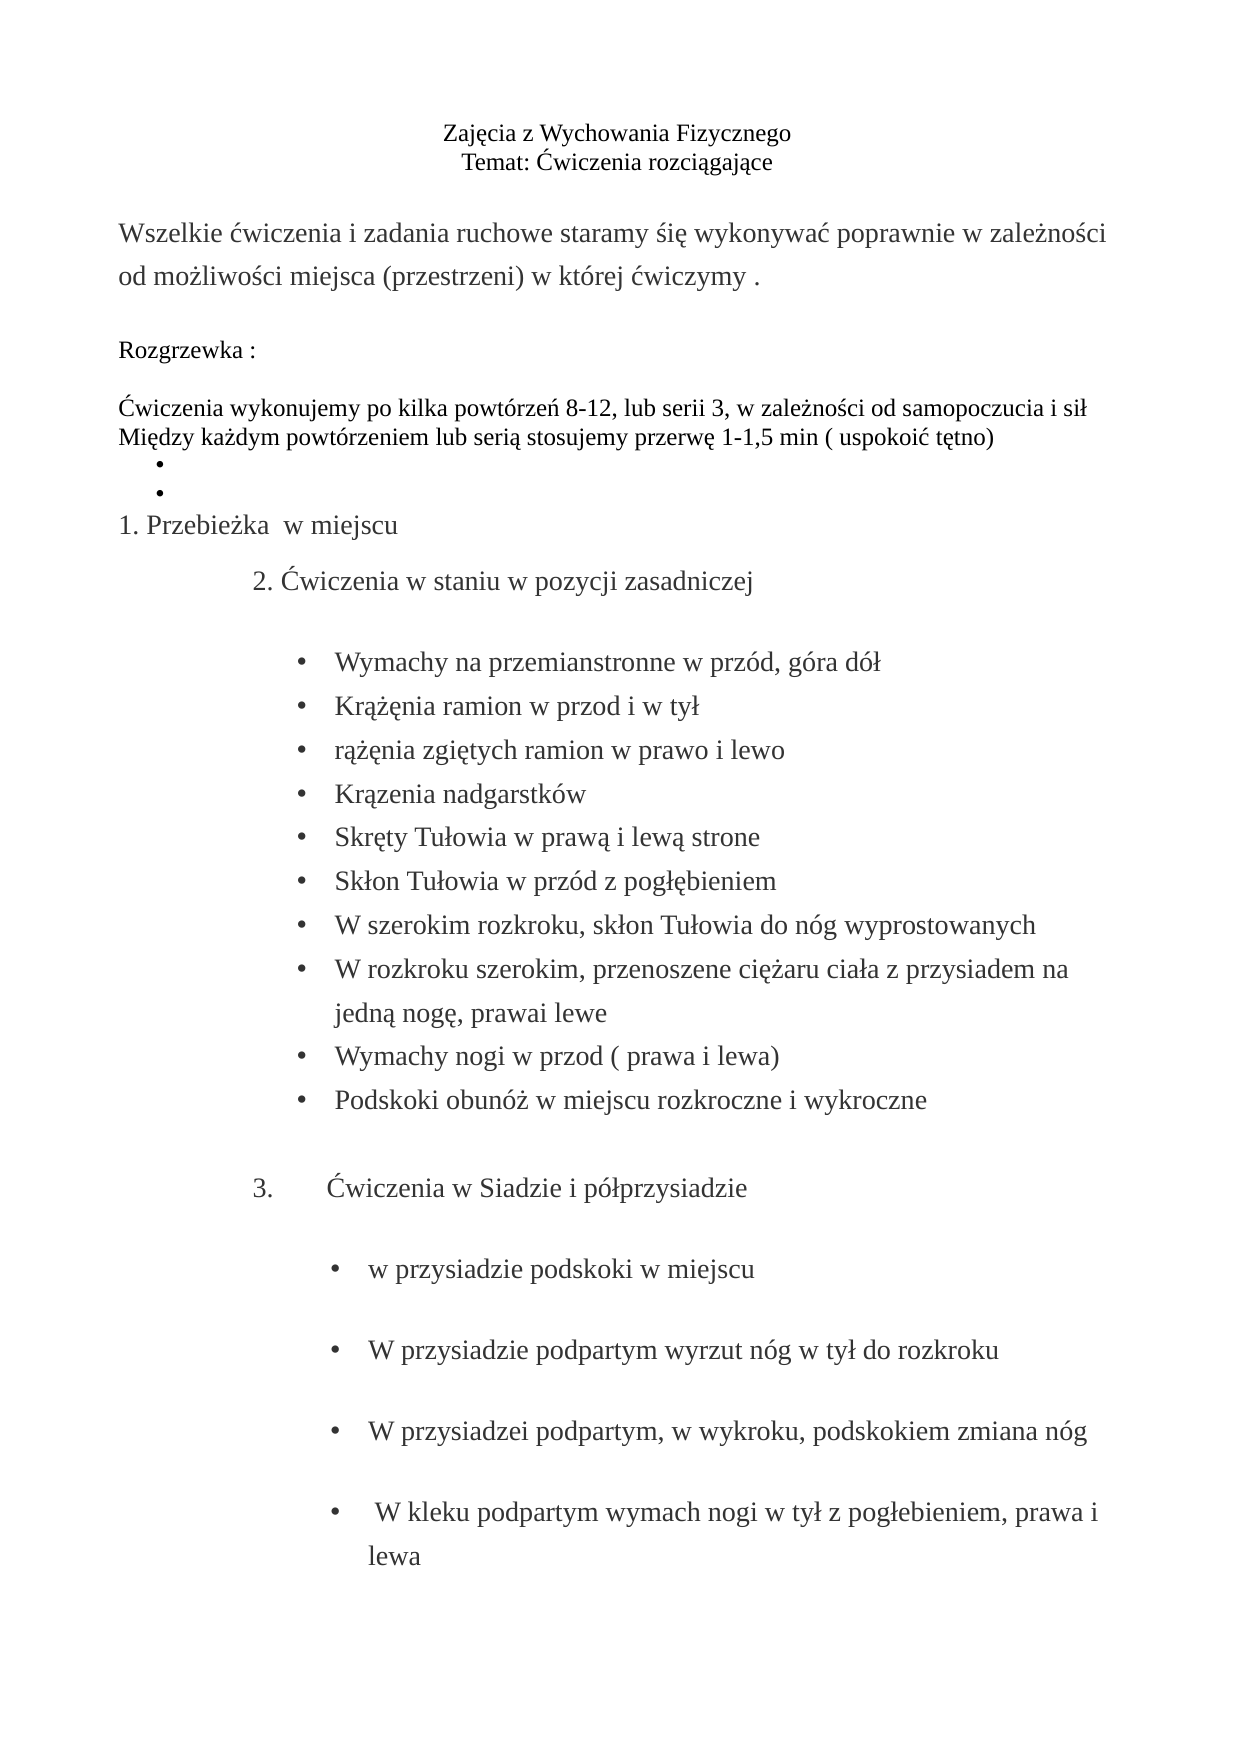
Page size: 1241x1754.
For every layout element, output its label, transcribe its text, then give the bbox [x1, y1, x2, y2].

list W rozkroku szerokim, przenoszene ciężaru ciała z przysiadem na jedną nogę, prawai lewe [297, 941, 1122, 1028]
list Krązenia nadgarstków [297, 766, 1122, 809]
list Wymachy nogi w przod ( prawa i lewa) [297, 1028, 1122, 1072]
text Ćwiczenia wykonujemy po kilka powtórzeń 8-12, lub serii 3, w zależności od samopoczucia i sił [118, 393, 1122, 422]
text Temat: Ćwiczenia rozciągające [118, 147, 1122, 176]
list rążęnia zgiętych ramion w prawo i lewo [297, 722, 1122, 766]
list W szerokim rozkroku, skłon Tułowia do nóg wyprostowanych [297, 897, 1122, 941]
text Zajęcia z Wychowania Fizycznego [118, 118, 1122, 147]
list W przysiadzei podpartym, w wykroku, podskokiem zmiana nóg [330, 1403, 1122, 1447]
list Ćwiczenia w Siadzie i półprzysiadzie [252, 1159, 1122, 1203]
text 2. Ćwiczenia w staniu w pozycji zasadniczej [252, 553, 1122, 597]
text Między każdym powtórzeniem lub serią stosujemy przerwę 1-1,5 min ( uspokoić tętno) [118, 422, 1122, 451]
list Podskoki obunóż w miejscu rozkroczne i wykroczne [297, 1072, 1122, 1116]
list W przysiadzie podpartym wyrzut nóg w tył do rozkroku [330, 1322, 1122, 1366]
list Skręty Tułowia w prawą i lewą strone [297, 809, 1122, 853]
list Wymachy na przemianstronne w przód, góra dół [297, 634, 1122, 678]
list Krążęnia ramion w przod i w tył [297, 678, 1122, 722]
list w przysiadzie podskoki w miejscu [330, 1241, 1122, 1284]
text 1. Przebieżka w miejscu [118, 508, 1122, 541]
text Rozgrzewka : [118, 336, 1122, 364]
list Skłon Tułowia w przód z pogłębieniem [297, 853, 1122, 897]
text Wszelkie ćwiczenia i zadania ruchowe staramy śię wykonywać poprawnie w zależności od możliwości miejsca (przestrzeni) w której ćwiczymy . [118, 204, 1122, 292]
list W kleku podpartym wymach nogi w tył z pogłebieniem, prawa i lewa [330, 1484, 1122, 1572]
